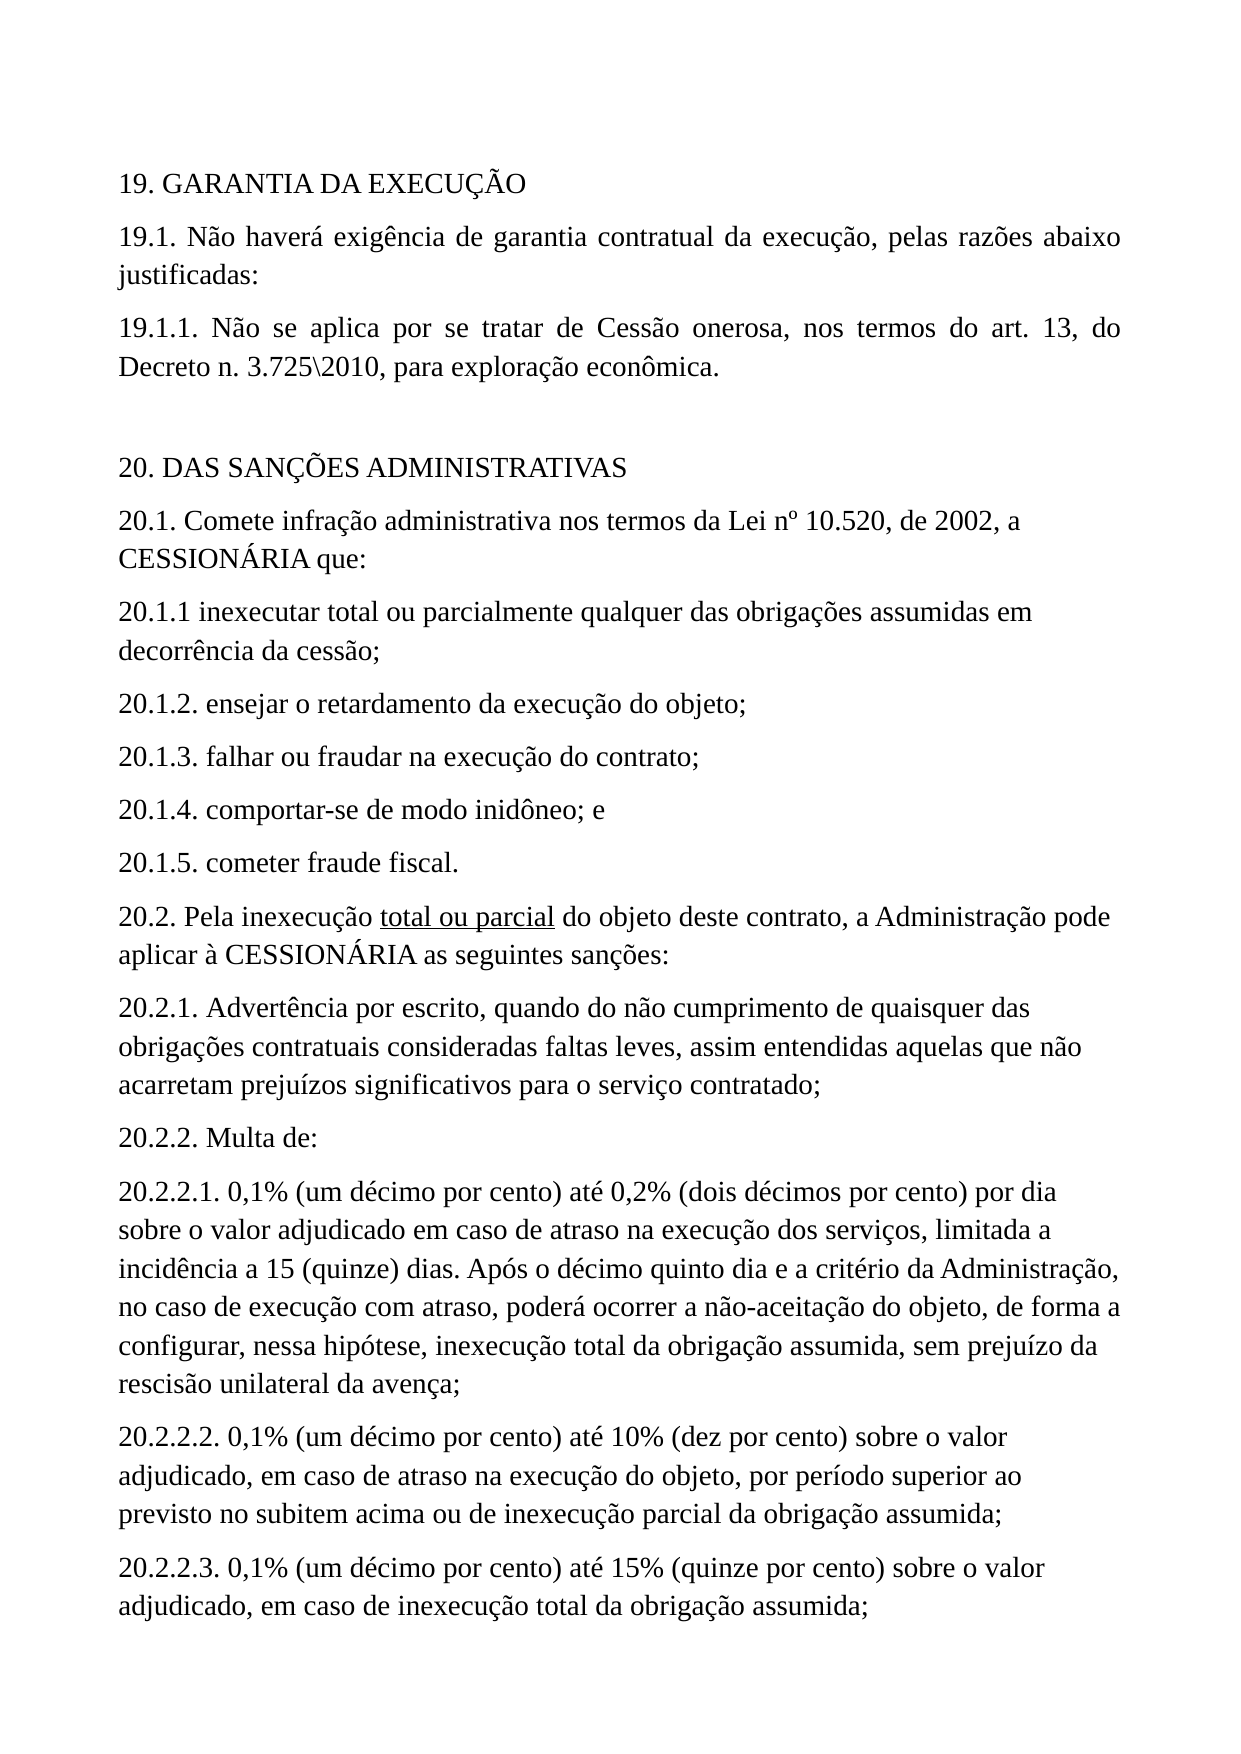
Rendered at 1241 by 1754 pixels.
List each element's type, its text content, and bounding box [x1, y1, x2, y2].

text 20.1.5. cometer fraude fiscal. [118, 846, 1122, 879]
text 20.2.2.2. 0,1% (um décimo por cento) até 10% (dez por cento) sobre o valor adjudicado, em caso de atraso na execução do objeto, por período superior ao previsto no subitem acima ou de inexecução parcial da obrigação assumida; [118, 1419, 1122, 1530]
text 20.1.2. ensejar o retardamento da execução do objeto; [118, 686, 1122, 720]
text 20.1. Comete infração administrativa nos termos da Lei nº 10.520, de 2002, a CESSIONÁRIA que: [118, 503, 1122, 575]
text 19. GARANTIA DA EXECUÇÃO [118, 166, 1122, 199]
text 20.2.2.3. 0,1% (um décimo por cento) até 15% (quinze por cento) sobre o valor adjudicado, em caso de inexecução total da obrigação assumida; [118, 1550, 1122, 1622]
text 20.2.1. Advertência por escrito, quando do não cumprimento de quaisquer das obrigações contratuais consideradas faltas leves, assim entendidas aquelas que não acarretam prejuízos significativos para o serviço contratado; [118, 990, 1122, 1101]
text 20. DAS SANÇÕES ADMINISTRATIVAS [118, 450, 1122, 483]
text 20.2. Pela inexecução total ou parcial do objeto deste contrato, a Administração pode aplicar à CESSIONÁRIA as seguintes sanções: [118, 899, 1122, 971]
text 19.1. Não haverá exigência de garantia contratual da execução, pelas razões abaixo justificadas: [118, 219, 1122, 291]
text 20.2.2.1. 0,1% (um décimo por cento) até 0,2% (dois décimos por cento) por dia sobre o valor adjudicado em caso de atraso na execução dos serviços, limitada a incidência a 15 (quinze) dias. Após o décimo quinto dia e a critério da Administração, no caso de execução com atraso, poderá ocorrer a não-aceitação do objeto, de forma a configurar, nessa hipótese, inexecução total da obrigação assumida, sem prejuízo da rescisão unilateral da avença; [118, 1174, 1122, 1400]
text 20.1.1 inexecutar total ou parcialmente qualquer das obrigações assumidas em decorrência da cessão; [118, 594, 1122, 667]
text 20.2.2. Multa de: [118, 1121, 1122, 1154]
text 19.1.1. Não se aplica por se tratar de Cessão onerosa, nos termos do art. 13, do Decreto n. 3.725\2010, para exploração econômica. [118, 311, 1122, 383]
text 20.1.3. falhar ou fraudar na execução do contrato; [118, 739, 1122, 773]
text 20.1.4. comportar-se de modo inidôneo; e [118, 792, 1122, 826]
